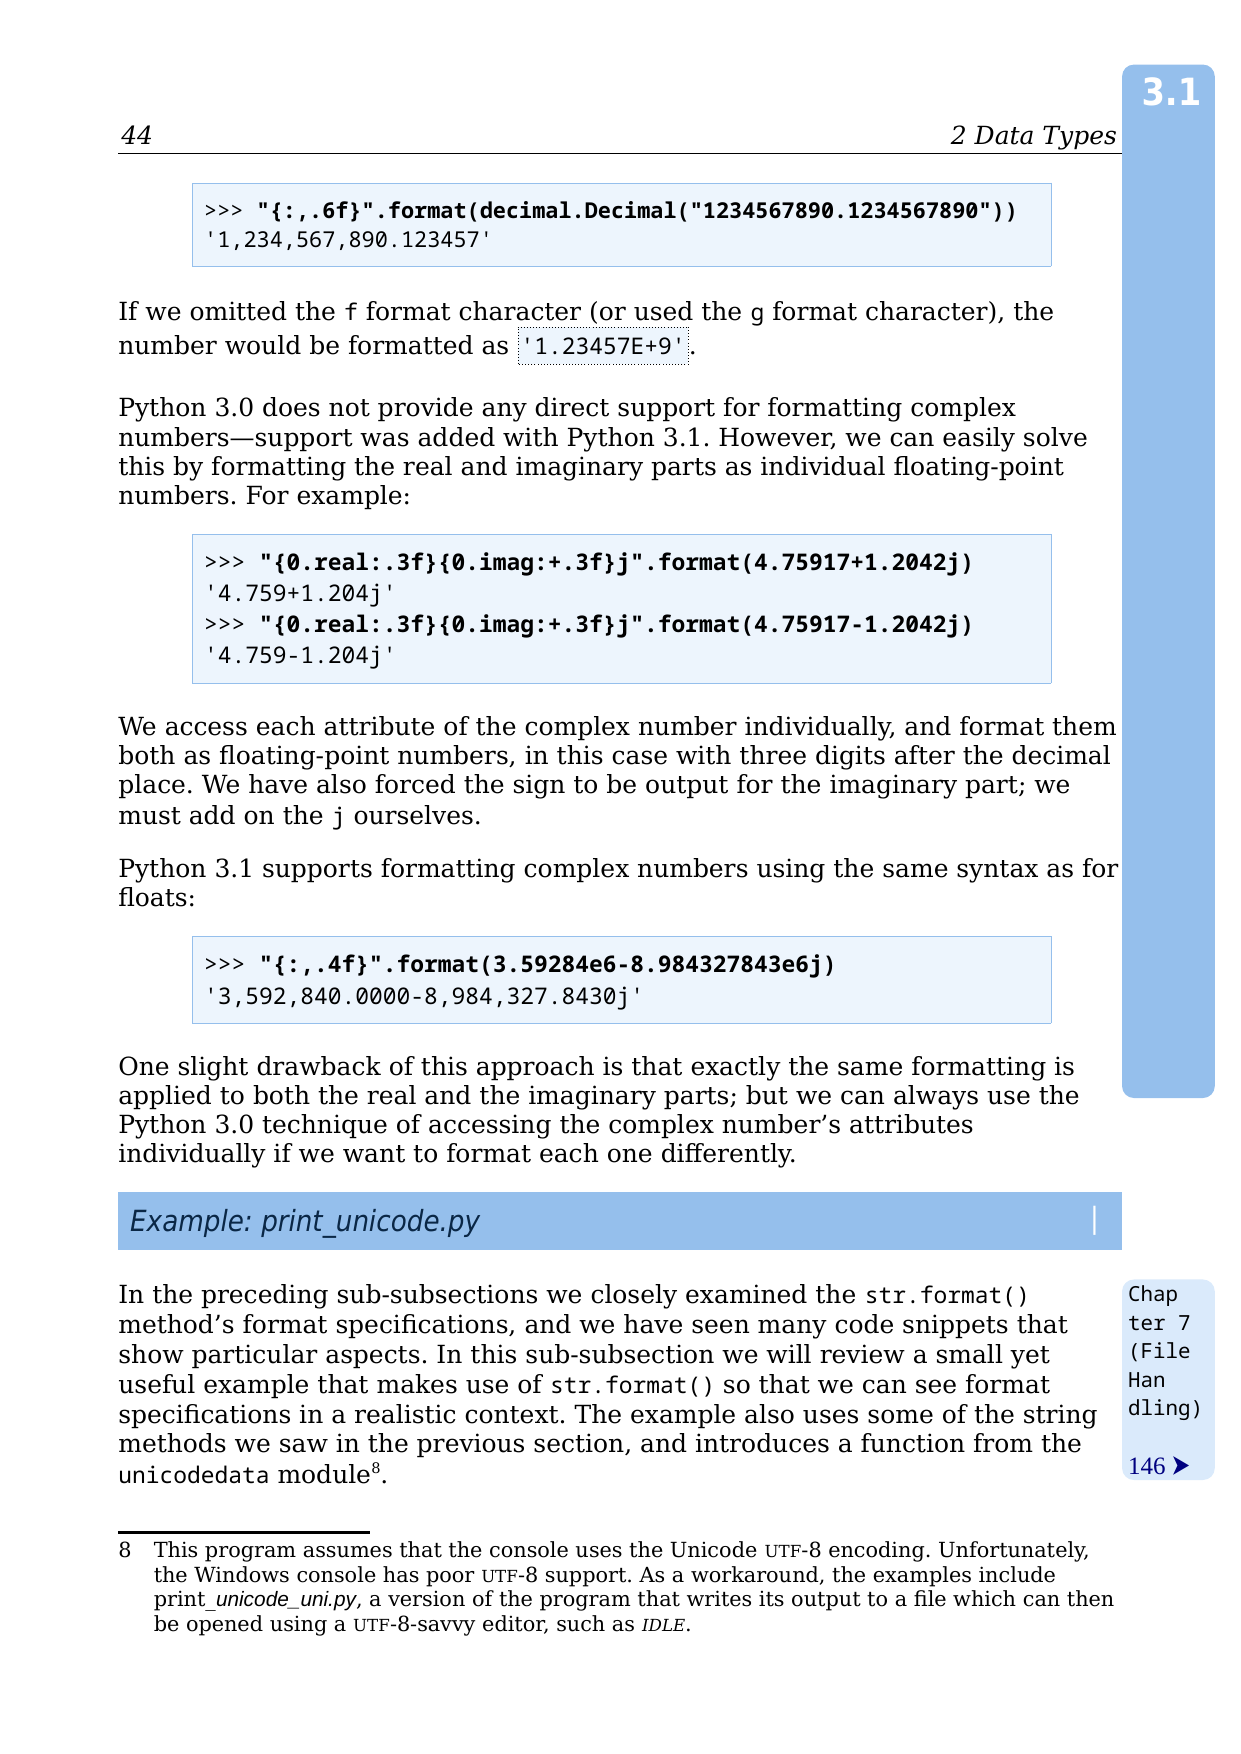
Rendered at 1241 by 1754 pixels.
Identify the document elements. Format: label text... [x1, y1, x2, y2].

text This program assumes that the console uses the Unicode utf-8 encoding. Unfortunately, the Windows console has poor utf-8 support. As a workaround, the examples include print_unicode_uni.py, a version of the program that writes its output to a file which can then be opened using a utf-8-savvy editor, such as idle. [118, 1538, 1122, 1636]
subtitle Example: print_unicode.py [118, 1192, 1122, 1250]
text If we omitted the f format character (or used the g format character), the number would be formatted as '1.23457E+9'. [118, 296, 1122, 364]
text '1,234,567,890.123457' [193, 212, 1051, 266]
text Python 3.1 supports formatting complex numbers using the same syntax as for floats: [118, 854, 1122, 913]
text '4.759-1.204j' [193, 628, 1051, 683]
text '4.759+1.204j' [193, 565, 1051, 596]
text Python 3.0 does not provide any direct support for formatting complex numbers—support was added with Python 3.1. However, we can easily solve this by formatting the real and imaginary parts as individual floating-point numbers. For example: [118, 393, 1122, 510]
text >>> "{:,.4f}".format(3.59284e6-8.984327843e6j) [193, 937, 1051, 968]
text >>> "{0.real:.3f}{0.imag:+.3f}j".format(4.75917-1.2042j) [193, 596, 1051, 628]
text >>> "{0.real:.3f}{0.imag:+.3f}j".format(4.75917+1.2042j) [193, 535, 1051, 565]
text One slight drawback of this approach is that exactly the same formatting is applied to both the real and the imaginary parts; but we can always use the Python 3.0 technique of accessing the complex number’s attributes individually if we want to format each one differently. [118, 1052, 1122, 1169]
text In the preceding sub-subsections we closely examined the str.format() method’s format specifications, and we have seen many code snippets that show particular aspects. In this sub-subsection we will review a small yet useful example that makes use of str.format() so that we can see format specifications in a realistic context. The example also uses some of the string methods we saw in the previous section, and introduces a function from the unicodedata module. [118, 1279, 1122, 1490]
text We access each attribute of the complex number individually, and format them both as floating-point numbers, in this case with three digits after the decimal place. We have also forced the sign to be output for the imaginary part; we must add on the j ourselves. [118, 712, 1122, 831]
text >>> "{:,.6f}".format(decimal.Decimal("1234567890.1234567890")) [193, 184, 1051, 212]
text '3,592,840.0000-8,984,327.8430j' [193, 968, 1051, 1023]
text | [1081, 1201, 1098, 1235]
